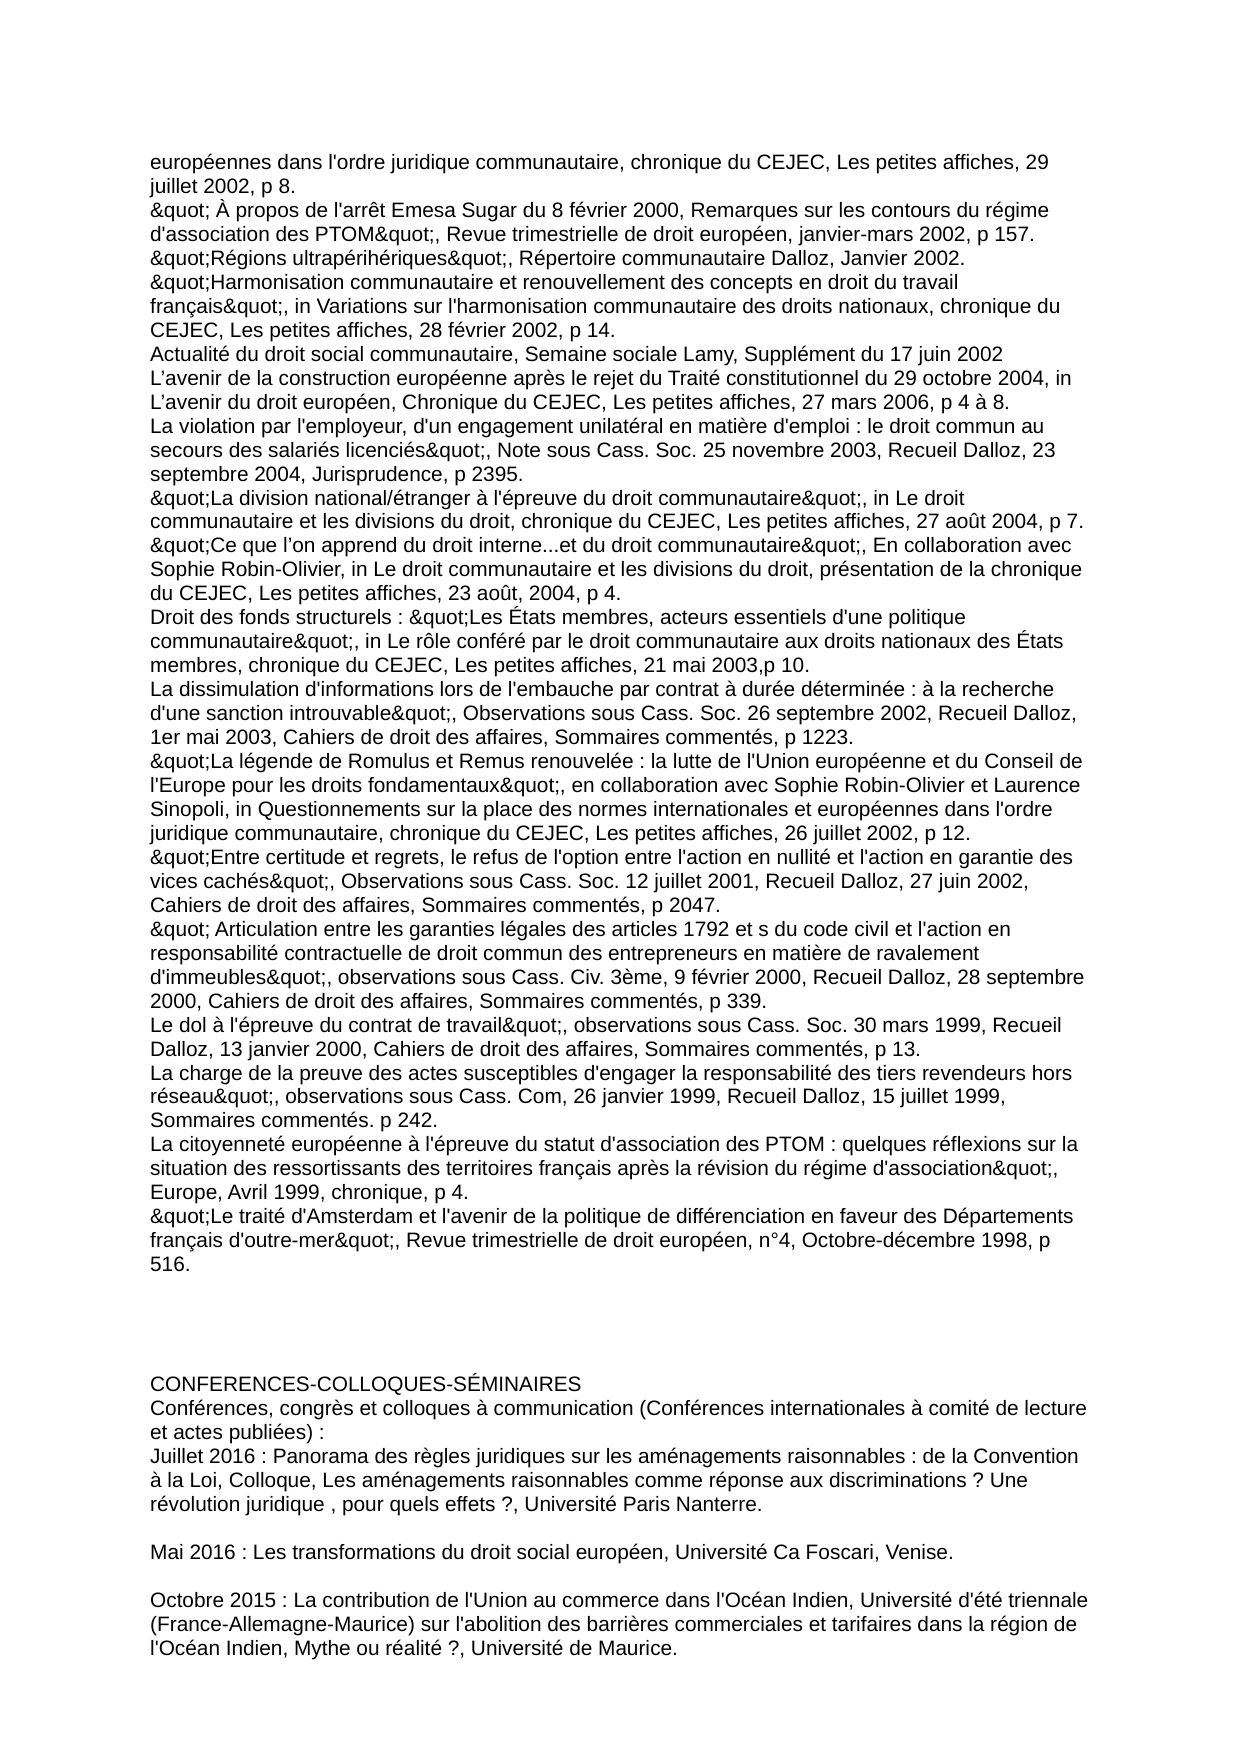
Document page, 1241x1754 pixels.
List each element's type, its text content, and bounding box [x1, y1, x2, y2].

subtitle L’avenir de la construction européenne après le rejet du Traité constitutionnel du 29 octobre 2004, in L’avenir du droit européen, Chronique du CEJEC, Les petites affiches, 27 mars 2006, p 4 à 8. [150, 366, 1090, 413]
subtitle Le dol à l'épreuve du contrat de travail&quot;, observations sous Cass. Soc. 30 mars 1999, Recueil Dalloz, 13 janvier 2000, Cahiers de droit des affaires, Sommaires commentés, p 13. [150, 1012, 1090, 1060]
subtitle La dissimulation d'informations lors de l'embauche par contrat à durée déterminée : à la recherche d'une sanction introuvable&quot;, Observations sous Cass. Soc. 26 septembre 2002, Recueil Dalloz, 1er mai 2003, Cahiers de droit des affaires, Sommaires commentés, p 1223. [150, 677, 1090, 749]
subtitle &quot; Articulation entre les garanties légales des articles 1792 et s du code civil et l'action en responsabilité contractuelle de droit commun des entrepreneurs en matière de ravalement d'immeubles&quot;, observations sous Cass. Civ. 3ème, 9 février 2000, Recueil Dalloz, 28 septembre 2000, Cahiers de droit des affaires, Sommaires commentés, p 339. [150, 917, 1090, 1012]
subtitle &quot;La division national/étranger à l'épreuve du droit communautaire&quot;, in Le droit communautaire et les divisions du droit, chronique du CEJEC, Les petites affiches, 27 août 2004, p 7. [150, 485, 1090, 533]
subtitle CONFERENCES-COLLOQUES-SÉMINAIRES [150, 1372, 1090, 1396]
subtitle &quot;Harmonisation communautaire et renouvellement des concepts en droit du travail français&quot;, in Variations sur l'harmonisation communautaire des droits nationaux, chronique du CEJEC, Les petites affiches, 28 février 2002, p 14. [150, 270, 1090, 342]
subtitle Octobre 2015 : La contribution de l'Union au commerce dans l'Océan Indien, Université d'été triennale (France-Allemagne-Maurice) sur l'abolition des barrières commerciales et tarifaires dans la région de l'Océan Indien, Mythe ou réalité ?, Université de Maurice. [150, 1587, 1090, 1659]
subtitle La violation par l'employeur, d'un engagement unilatéral en matière d'emploi : le droit commun au secours des salariés licenciés&quot;, Note sous Cass. Soc. 25 novembre 2003, Recueil Dalloz, 23 septembre 2004, Jurisprudence, p 2395. [150, 413, 1090, 485]
subtitle La charge de la preuve des actes susceptibles d'engager la responsabilité des tiers revendeurs hors réseau&quot;, observations sous Cass. Com, 26 janvier 1999, Recueil Dalloz, 15 juillet 1999, Sommaires commentés. p 242. [150, 1060, 1090, 1132]
subtitle &quot;Le traité d'Amsterdam et l'avenir de la politique de différenciation en faveur des Départements français d'outre-mer&quot;, Revue trimestrielle de droit européen, n°4, Octobre-décembre 1998, p 516. [150, 1204, 1090, 1276]
subtitle La citoyenneté européenne à l'épreuve du statut d'association des PTOM : quelques réflexions sur la situation des ressortissants des territoires français après la révision du régime d'association&quot;, Europe, Avril 1999, chronique, p 4. [150, 1132, 1090, 1204]
subtitle européennes dans l'ordre juridique communautaire, chronique du CEJEC, Les petites affiches, 29 juillet 2002, p 8. [150, 150, 1090, 198]
subtitle &quot;Ce que l’on apprend du droit interne...et du droit communautaire&quot;, En collaboration avec Sophie Robin-Olivier, in Le droit communautaire et les divisions du droit, présentation de la chronique du CEJEC, Les petites affiches, 23 août, 2004, p 4. [150, 533, 1090, 605]
subtitle Actualité du droit social communautaire, Semaine sociale Lamy, Supplément du 17 juin 2002 [150, 342, 1090, 366]
subtitle &quot;Entre certitude et regrets, le refus de l'option entre l'action en nullité et l'action en garantie des vices cachés&quot;, Observations sous Cass. Soc. 12 juillet 2001, Recueil Dalloz, 27 juin 2002, Cahiers de droit des affaires, Sommaires commentés, p 2047. [150, 845, 1090, 917]
subtitle &quot;Régions ultrapérihériques&quot;, Répertoire communautaire Dalloz, Janvier 2002. [150, 246, 1090, 270]
subtitle Mai 2016 : Les transformations du droit social européen, Université Ca Foscari, Venise. [150, 1539, 1090, 1563]
subtitle Conférences, congrès et colloques à communication (Conférences internationales à comité de lecture et actes publiées) : [150, 1396, 1090, 1444]
subtitle Droit des fonds structurels : &quot;Les États membres, acteurs essentiels d'une politique communautaire&quot;, in Le rôle conféré par le droit communautaire aux droits nationaux des États membres, chronique du CEJEC, Les petites affiches, 21 mai 2003,p 10. [150, 605, 1090, 677]
subtitle &quot;La légende de Romulus et Remus renouvelée : la lutte de l'Union européenne et du Conseil de l'Europe pour les droits fondamentaux&quot;, en collaboration avec Sophie Robin-Olivier et Laurence Sinopoli, in Questionnements sur la place des normes internationales et européennes dans l'ordre juridique communautaire, chronique du CEJEC, Les petites affiches, 26 juillet 2002, p 12. [150, 749, 1090, 845]
subtitle Juillet 2016 : Panorama des règles juridiques sur les aménagements raisonnables : de la Convention à la Loi, Colloque, Les aménagements raisonnables comme réponse aux discriminations ? Une révolution juridique , pour quels effets ?, Université Paris Nanterre. [150, 1444, 1090, 1516]
subtitle &quot; À propos de l'arrêt Emesa Sugar du 8 février 2000, Remarques sur les contours du régime d'association des PTOM&quot;, Revue trimestrielle de droit européen, janvier-mars 2002, p 157. [150, 198, 1090, 246]
